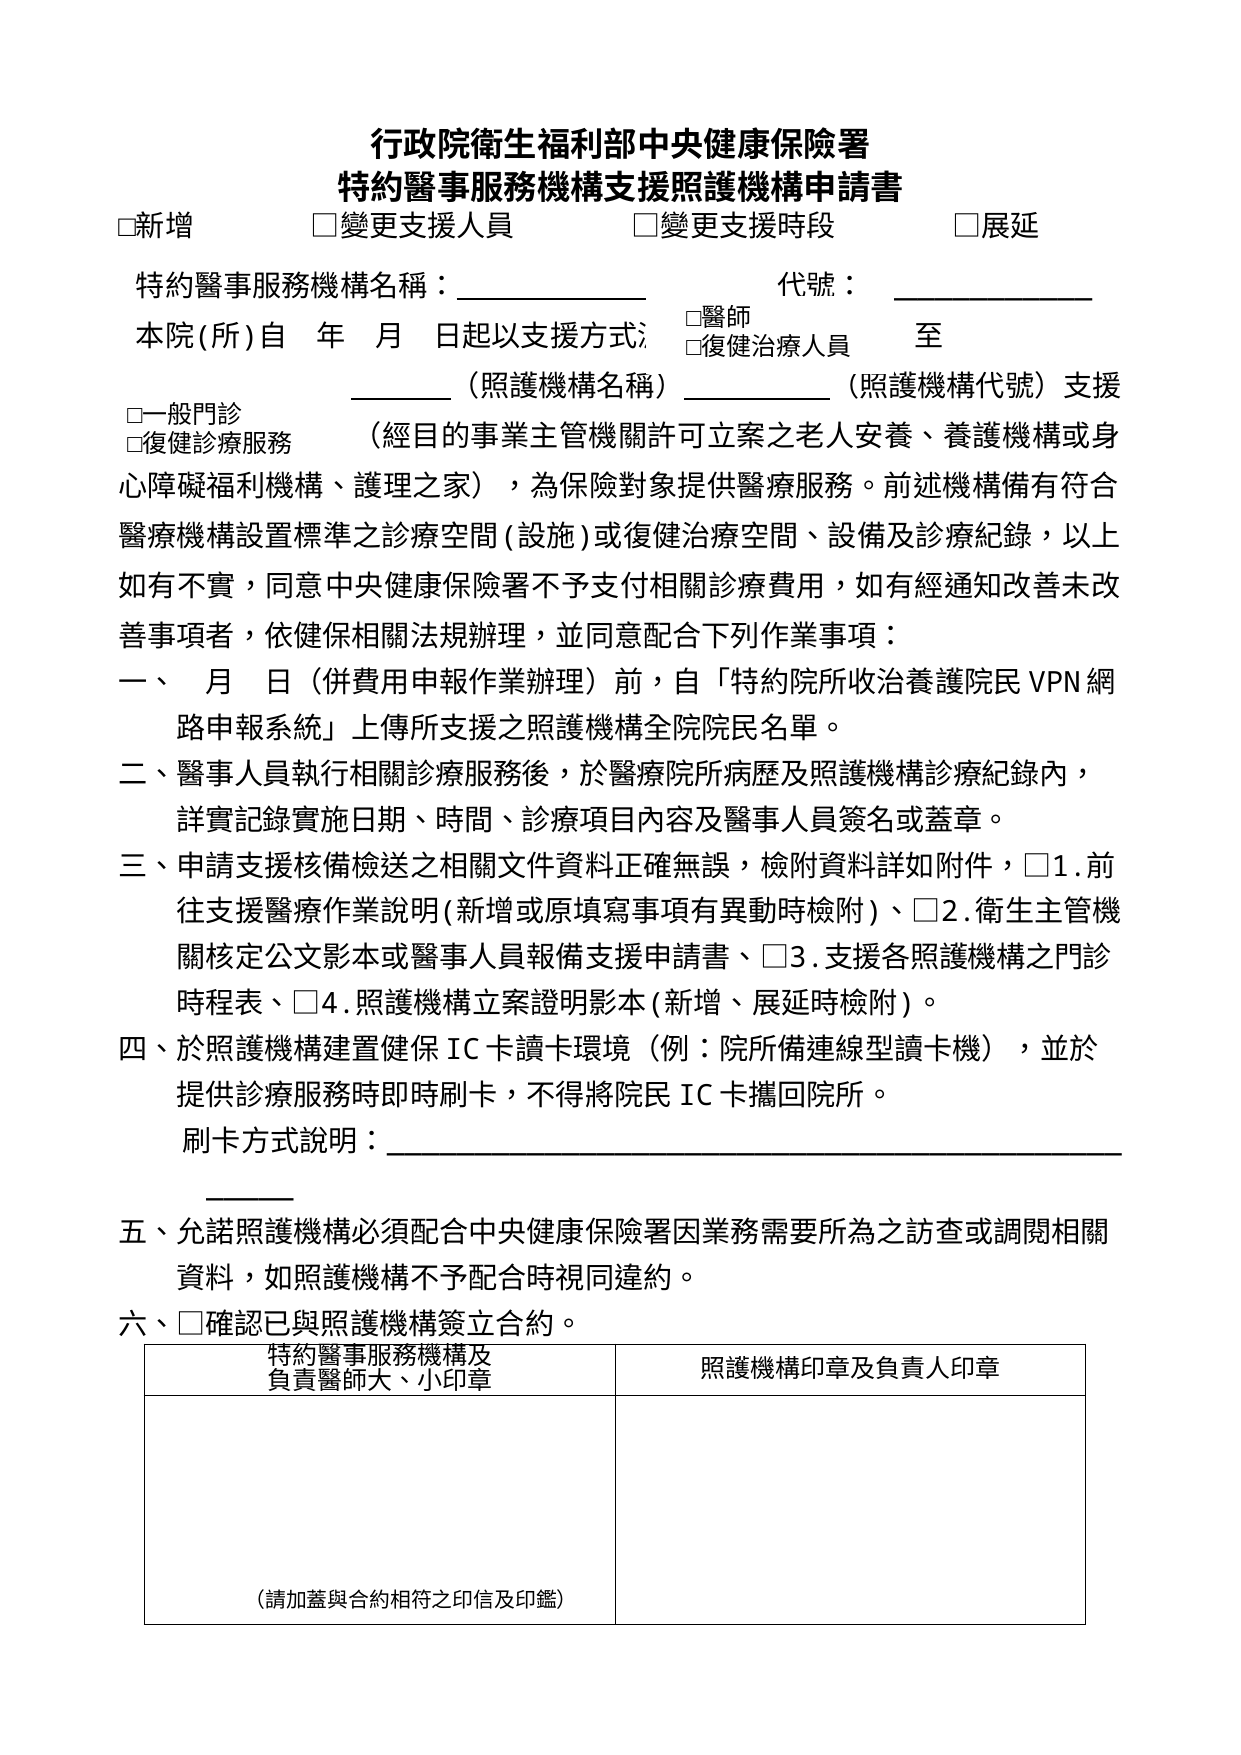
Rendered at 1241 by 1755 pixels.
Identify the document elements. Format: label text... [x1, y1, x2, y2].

text 三、申請支援核備檢送之相關文件資料正確無誤，檢附資料詳如附件，□1.前往支援醫療作業說明(新增或原填寫事項有異動時檢附)、□2.衛生主管機關核定公文影本或醫事人員報備支援申請書、□3.支援各照護機構之門診時程表、□4.照護機構立案證明影本(新增、展延時檢附)。 [118, 839, 1122, 1023]
text 刷卡方式說明：_______________________________________________ [147, 1114, 1122, 1206]
text □醫師 [661, 303, 879, 332]
text 六、□確認已與照護機構簽立合約。 [118, 1298, 1122, 1343]
text 本院(所)自 年 月 日起以支援方式派 至 [118, 306, 646, 356]
text 行政院衛生福利部中央健康保險署 [118, 118, 1122, 166]
table_header 照護機構印章及負責人印章 [616, 1345, 1085, 1394]
table_header 特約醫事服務機構及 負責醫師大、小印章 [145, 1345, 615, 1394]
text □一般門診 [102, 400, 336, 429]
text □復健診療服務 [102, 429, 336, 458]
text 一、 月 日（併費用申報作業辦理）前，自「特約院所收治養護院民VPN網路申報系統」上傳所支援之照護機構全院院民名單。 [118, 656, 1122, 748]
text 四、於照護機構建置健保IC卡讀卡環境（例：院所備連線型讀卡機），並於提供診療服務時即時刷卡，不得將院民IC卡攜回院所。 [118, 1023, 1122, 1114]
text □復健治療人員 [661, 332, 879, 362]
table_cell [145, 1396, 615, 1624]
text （照護機構名稱） （照護機構代號）支援 [87, 356, 1122, 471]
text 特約醫事服務機構支援照護機構申請書 [118, 166, 1122, 208]
table_cell [616, 1396, 1085, 1624]
text 本院(所)自 年 月 日起以支援方式派 至 [894, 306, 1122, 356]
text 特約醫事服務機構名稱： 代號：_____________ [118, 256, 1122, 374]
text □新增 □變更支援人員 □變更支援時段 □展延 [118, 208, 1122, 243]
text 二、醫事人員執行相關診療服務後，於醫療院所病歷及照護機構診療紀錄內，詳實記錄實施日期、時間、診療項目內容及醫事人員簽名或蓋章。 [118, 748, 1122, 839]
text （經目的事業主管機關許可立案之老人安養、養護機構或身心障礙福利機構、護理之家），為保險對象提供醫療服務。前述機構備有符合醫療機構設置標準之診療空間(設施)或復健治療空間、設備及診療紀錄，以上如有不實，同意中央健康保險署不予支付相關診療費用，如有經通知改善未改善事項者，依健保相關法規辦理，並同意配合下列作業事項： [118, 406, 1122, 656]
text 五、允諾照護機構必須配合中央健康保險署因業務需要所為之訪查或調閱相關資料，如照護機構不予配合時視同違約。 [118, 1206, 1122, 1298]
